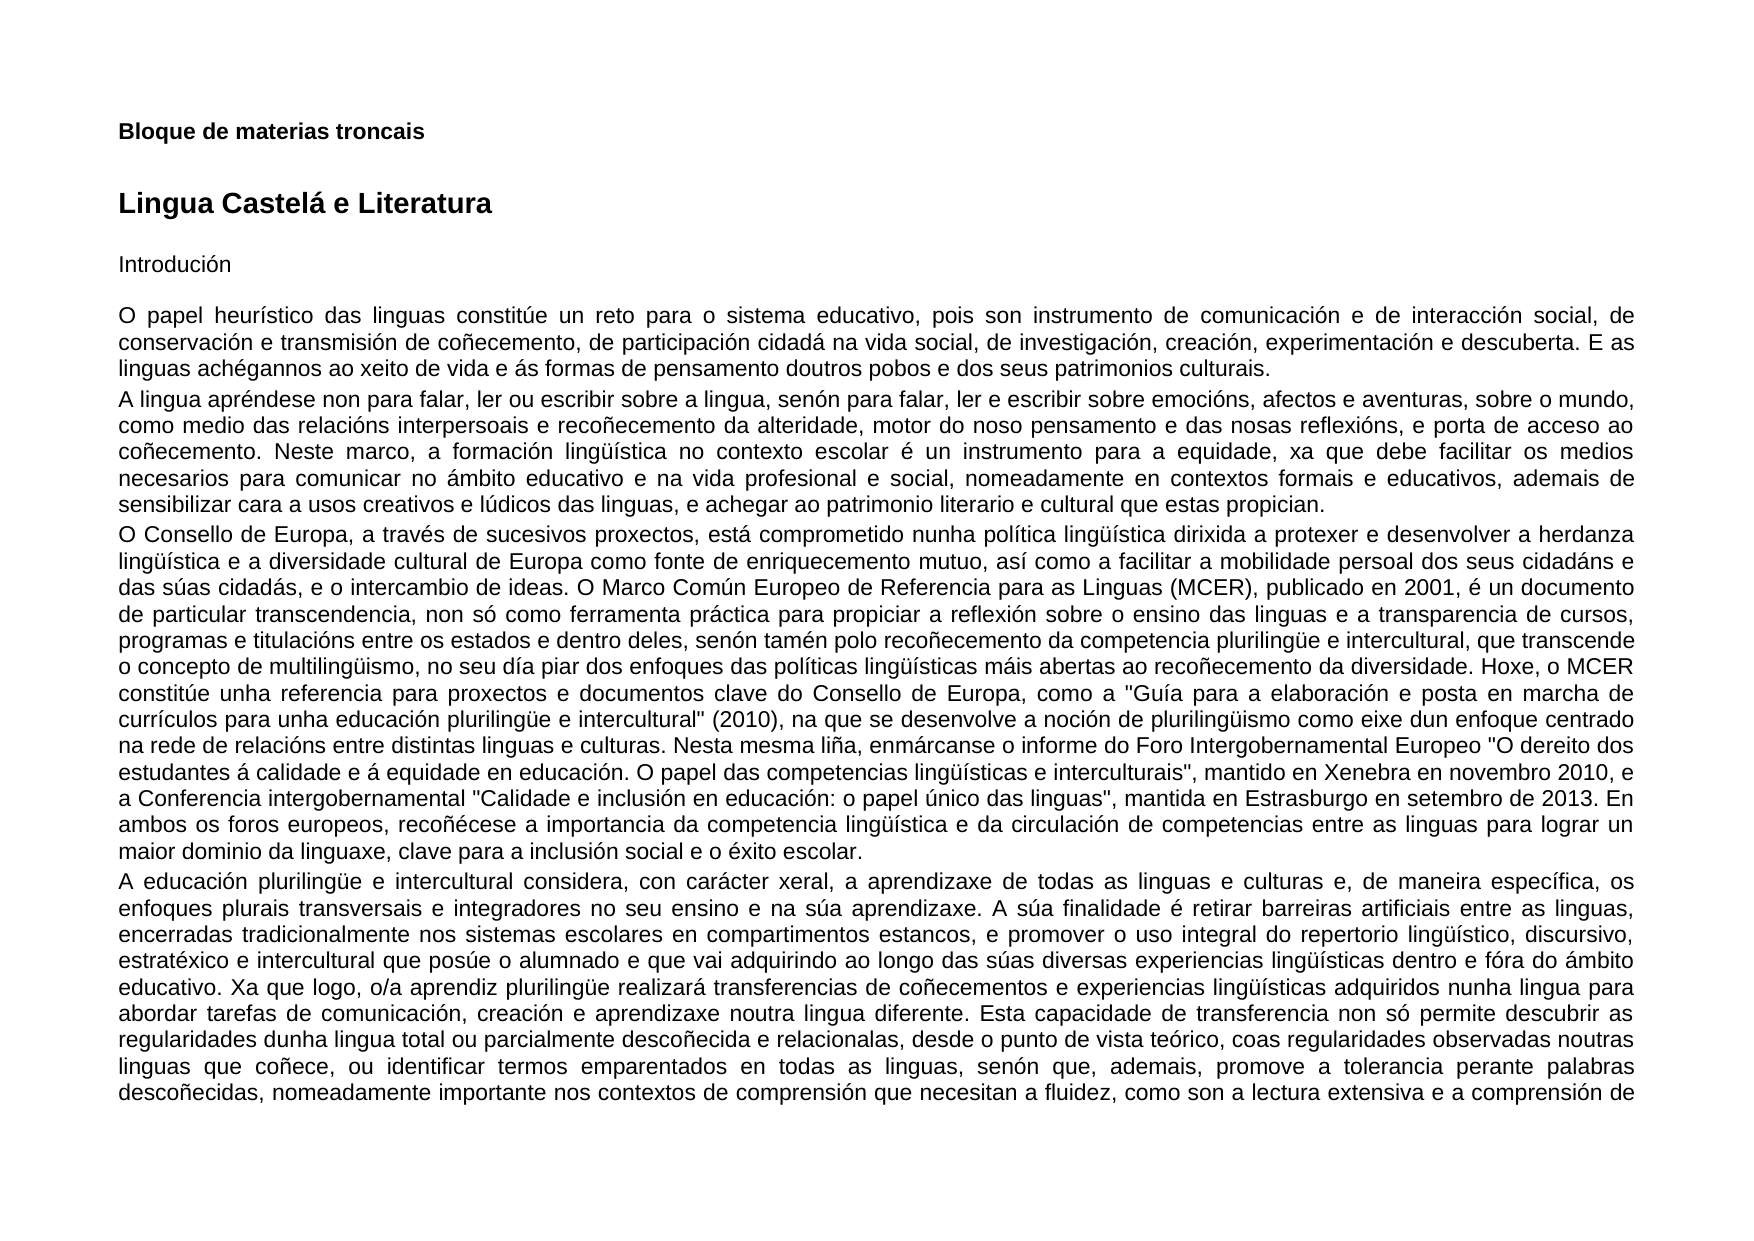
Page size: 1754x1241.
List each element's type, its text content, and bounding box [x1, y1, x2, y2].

text Introdución [118, 251, 1636, 277]
text Lingua Castelá e Literatura [118, 186, 1636, 220]
text A educación plurilingüe e intercultural considera, con carácter xeral, a aprendizaxe de todas as linguas e culturas e, de maneira específica, os enfoques plurais transversais e integradores no seu ensino e na súa aprendizaxe. A súa finalidade é retirar barreiras artificiais entre as linguas, encerradas tradicionalmente nos sistemas escolares en compartimentos estancos, e promover o uso integral do repertorio lingüístico, discursivo, estratéxico e intercultural que posúe o alumnado e que vai adquirindo ao longo das súas diversas experiencias lingüísticas dentro e fóra do ámbito educativo. Xa que logo, o/a aprendiz plurilingüe realizará transferencias de coñecementos e experiencias lingüísticas adquiridos nunha lingua para abordar tarefas de comunicación, creación e aprendizaxe noutra lingua diferente. Esta capacidade de transferencia non só permite descubrir as regularidades dunha lingua total ou parcialmente descoñecida e relacionalas, desde o punto de vista teórico, coas regularidades observadas noutras linguas que coñece, ou identificar termos emparentados en todas as linguas, senón que, ademais, promove a tolerancia perante palabras descoñecidas, nomeadamente importante nos contextos de comprensión que necesitan a fluidez, como son a lectura extensiva e a comprensión de [118, 868, 1636, 1105]
text Bloque de materias troncais [118, 118, 1636, 144]
text A lingua apréndese non para falar, ler ou escribir sobre a lingua, senón para falar, ler e escribir sobre emocións, afectos e aventuras, sobre o mundo, como medio das relacións interpersoais e recoñecemento da alteridade, motor do noso pensamento e das nosas reflexións, e porta de acceso ao coñecemento. Neste marco, a formación lingüística no contexto escolar é un instrumento para a equidade, xa que debe facilitar os medios necesarios para comunicar no ámbito educativo e na vida profesional e social, nomeadamente en contextos formais e educativos, ademais de sensibilizar cara a usos creativos e lúdicos das linguas, e achegar ao patrimonio literario e cultural que estas propician. [118, 386, 1636, 517]
text O papel heurístico das linguas constitúe un reto para o sistema educativo, pois son instrumento de comunicación e de interacción social, de conservación e transmisión de coñecemento, de participación cidadá na vida social, de investigación, creación, experimentación e descuberta. E as linguas achégannos ao xeito de vida e ás formas de pensamento doutros pobos e dos seus patrimonios culturais. [118, 302, 1636, 381]
text O Consello de Europa, a través de sucesivos proxectos, está comprometido nunha política lingüística dirixida a protexer e desenvolver a herdanza lingüística e a diversidade cultural de Europa como fonte de enriquecemento mutuo, así como a facilitar a mobilidade persoal dos seus cidadáns e das súas cidadás, e o intercambio de ideas. O Marco Común Europeo de Referencia para as Linguas (MCER), publicado en 2001, é un documento de particular transcendencia, non só como ferramenta práctica para propiciar a reflexión sobre o ensino das linguas e a transparencia de cursos, programas e titulacións entre os estados e dentro deles, senón tamén polo recoñecemento da competencia plurilingüe e intercultural, que transcende o concepto de multilingüismo, no seu día piar dos enfoques das políticas lingüísticas máis abertas ao recoñecemento da diversidade. Hoxe, o MCER constitúe unha referencia para proxectos e documentos clave do Consello de Europa, como a "Guía para a elaboración e posta en marcha de currículos para unha educación plurilingüe e intercultural" (2010), na que se desenvolve a noción de plurilingüismo como eixe dun enfoque centrado na rede de relacións entre distintas linguas e culturas. Nesta mesma liña, enmárcanse o informe do Foro Intergobernamental Europeo "O dereito dos estudantes á calidade e á equidade en educación. O papel das competencias lingüísticas e interculturais", mantido en Xenebra en novembro 2010, e a Conferencia intergobernamental "Calidade e inclusión en educación: o papel único das linguas", mantida en Estrasburgo en setembro de 2013. En ambos os foros europeos, recoñécese a importancia da competencia lingüística e da circulación de competencias entre as linguas para lograr un maior dominio da linguaxe, clave para a inclusión social e o éxito escolar. [118, 521, 1636, 864]
